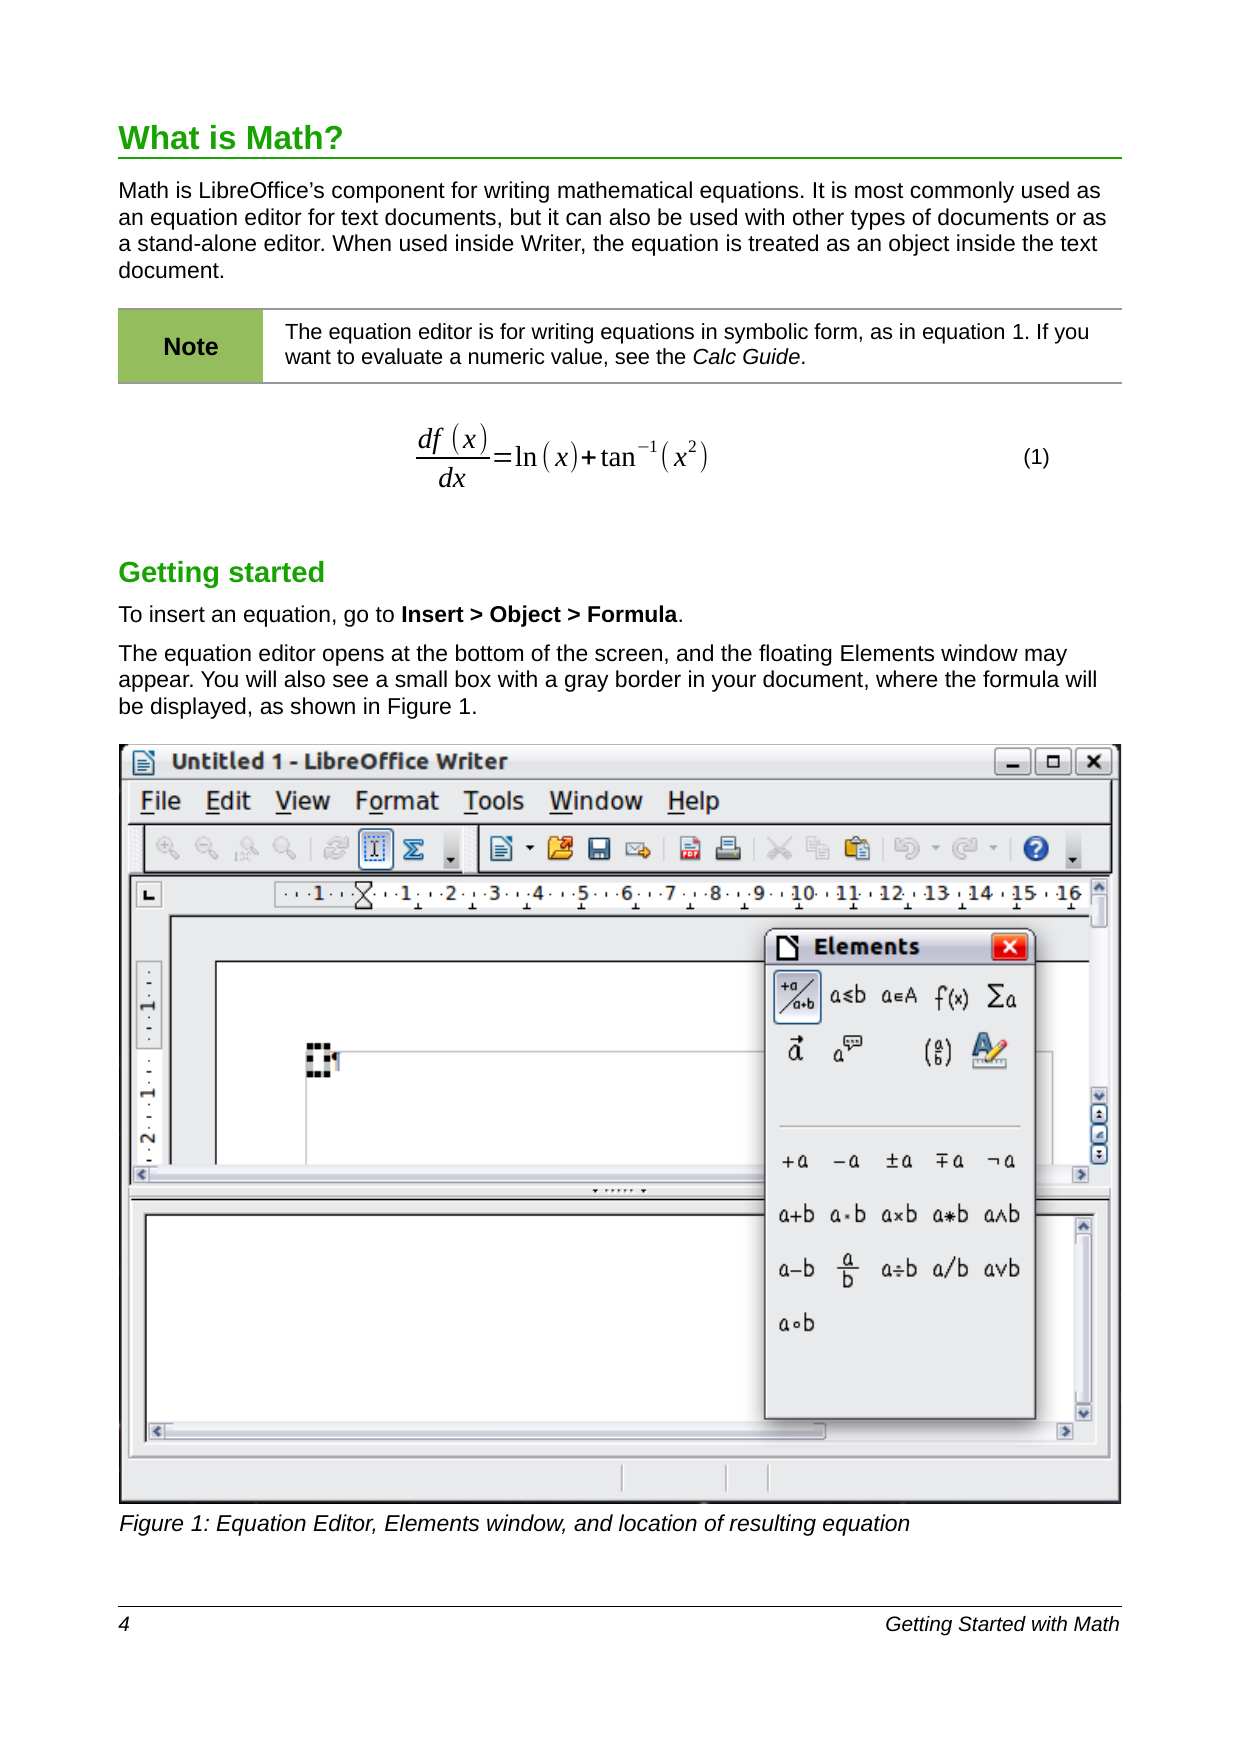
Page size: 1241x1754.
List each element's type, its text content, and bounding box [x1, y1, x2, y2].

table_header [118, 421, 1011, 497]
text Figure 1: Equation Editor, Elements window, and location of resulting equation [119, 1510, 1121, 1536]
picture [119, 744, 1122, 1504]
subtitle Getting started [118, 555, 1122, 589]
text To insert an equation, go to Insert > Object > Formula. [118, 601, 1122, 627]
subtitle What is Math? [118, 118, 1122, 157]
text Math is LibreOffice’s component for writing mathematical equations. It is most commonly used as an equation editor for text documents, but it can also be used with other types of documents or as a stand-alone editor. When used inside Writer, the equation is treated as an object inside the text document. [118, 177, 1122, 283]
table_header Note [118, 310, 263, 382]
table_header (1) [1011, 421, 1122, 497]
table_header The equation editor is for writing equations in symbolic form, as in equation 1. If you want to evaluate a numeric value, see the Calc Guide. [264, 310, 1122, 382]
text The equation editor opens at the bottom of the screen, and the floating Elements window may appear. You will also see a small box with a gray border in your document, where the formula will be displayed, as shown in Figure 1. [118, 640, 1122, 719]
